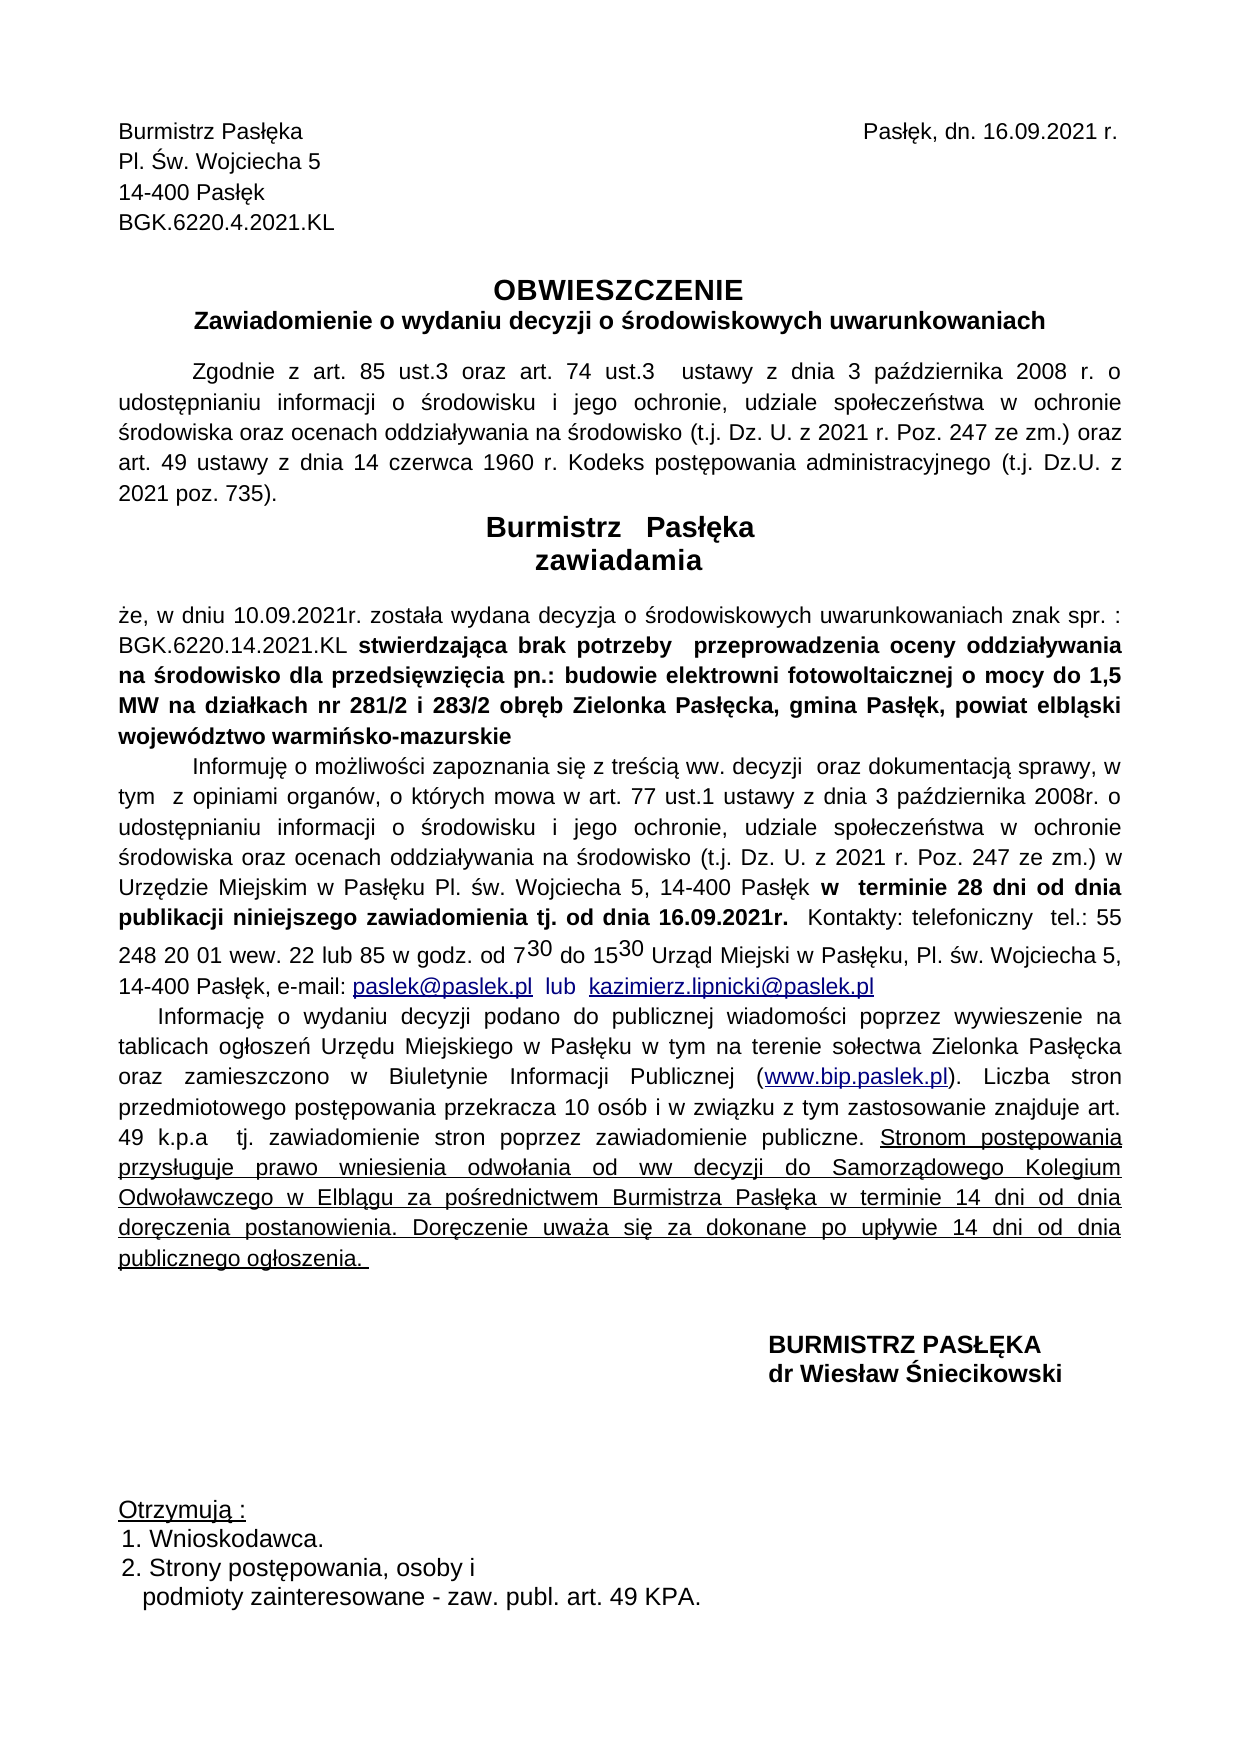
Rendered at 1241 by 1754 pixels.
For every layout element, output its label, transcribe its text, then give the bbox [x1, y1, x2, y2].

text Informuję o możliwości zapoznania się z treścią ww. decyzji oraz dokumentacją sprawy, w tym z opiniami organów, o których mowa w art. 77 ust.1 ustawy z dnia 3 października 2008r. o udostępnianiu informacji o środowisku i jego ochronie, udziale społeczeństwa w ochronie środowiska oraz ocenach oddziaływania na środowisko (t.j. Dz. U. z 2021 r. Poz. 247 ze zm.) w Urzędzie Miejskim w Pasłęku Pl. św. Wojciecha 5, 14-400 Pasłęk w terminie 28 dni od dnia publikacji niniejszego zawiadomienia tj. od dnia 16.09.2021r. Kontakty: telefoniczny tel.: 55 248 20 01 wew. 22 lub 85 w godz. od 730 do 1530 Urząd Miejski w Pasłęku, Pl. św. Wojciecha 5, 14-400 Pasłęk, e-mail: paslek@paslek.pl lub kazimierz.lipnicki@paslek.pl [118, 753, 1122, 999]
text 14-400 Pasłęk [118, 178, 1122, 205]
text Odwoławczego w Elblągu za pośrednictwem Burmistrza Pasłęka w terminie 14 dni od dnia [118, 1178, 1122, 1207]
text Burmistrz Pasłęka Pasłęk, dn. 16.09.2021 r. [118, 118, 1122, 144]
text Zawiadomienie o wydaniu decyzji o środowiskowych uwarunkowaniach [118, 306, 1122, 335]
text Otrzymują : [118, 1495, 1122, 1524]
text BGK.6220.4.2021.KL [118, 209, 1122, 235]
text Informację o wydaniu decyzji podano do publicznej wiadomości poprzez wywieszenie na tablicach ogłoszeń Urzędu Miejskiego w Pasłęku w tym na terenie sołectwa Zielonka Pasłęcka oraz zamieszczono w Biuletynie Informacji Publicznej (www.bip.paslek.pl). Liczba stron przedmiotowego postępowania przekracza 10 osób i w związku z tym zastosowanie znajduje art. 49 k.p.a tj. zawiadomienie stron poprzez zawiadomienie publiczne. Stronom postępowania przysługuje prawo wniesienia odwołania od ww decyzji do Samorządowego Kolegium [118, 1003, 1122, 1177]
text 2. Strony postępowania, osoby i [121, 1553, 1122, 1582]
text podmioty zainteresowane - zaw. publ. art. 49 KPA. [121, 1582, 1122, 1610]
text BURMISTRZ PASŁĘKA [118, 1330, 1122, 1359]
text doręczenia postanowienia. Doręczenie uważa się za dokonane po upływie 14 dni od dnia publicznego ogłoszenia. [118, 1208, 1122, 1271]
text O B W I E S Z C Z E N I E [118, 272, 1122, 306]
text dr Wiesław Śniecikowski [118, 1359, 1122, 1388]
text Pl. Św. Wojciecha 5 [118, 148, 1122, 175]
text że, w dniu 10.09.2021r. została wydana decyzja o środowiskowych uwarunkowaniach znak spr. : BGK.6220.14.2021.KL stwierdzająca brak potrzeby przeprowadzenia oceny oddziaływania na środowisko dla przedsięwzięcia pn.: budowie elektrowni fotowoltaicznej o mocy do 1,5 MW na działkach nr 281/2 i 283/2 obręb Zielonka Pasłęcka, gmina Pasłęk, powiat elbląski województwo warmińsko-mazurskie [118, 602, 1122, 749]
text 1. Wnioskodawca. [121, 1524, 1122, 1553]
text z a w i a d a m i a [118, 543, 1122, 577]
text Zgodnie z art. 85 ust.3 oraz art. 74 ust.3 ustawy z dnia 3 października 2008 r. o udostępnianiu informacji o środowisku i jego ochronie, udziale społeczeństwa w ochronie środowiska oraz ocenach oddziaływania na środowisko (t.j. Dz. U. z 2021 r. Poz. 247 ze zm.) oraz art. 49 ustawy z dnia 14 czerwca 1960 r. Kodeks postępowania administracyjnego (t.j. Dz.U. z 2021 poz. 735). [118, 356, 1122, 506]
text Burmistrz Pasłęka [118, 510, 1122, 543]
